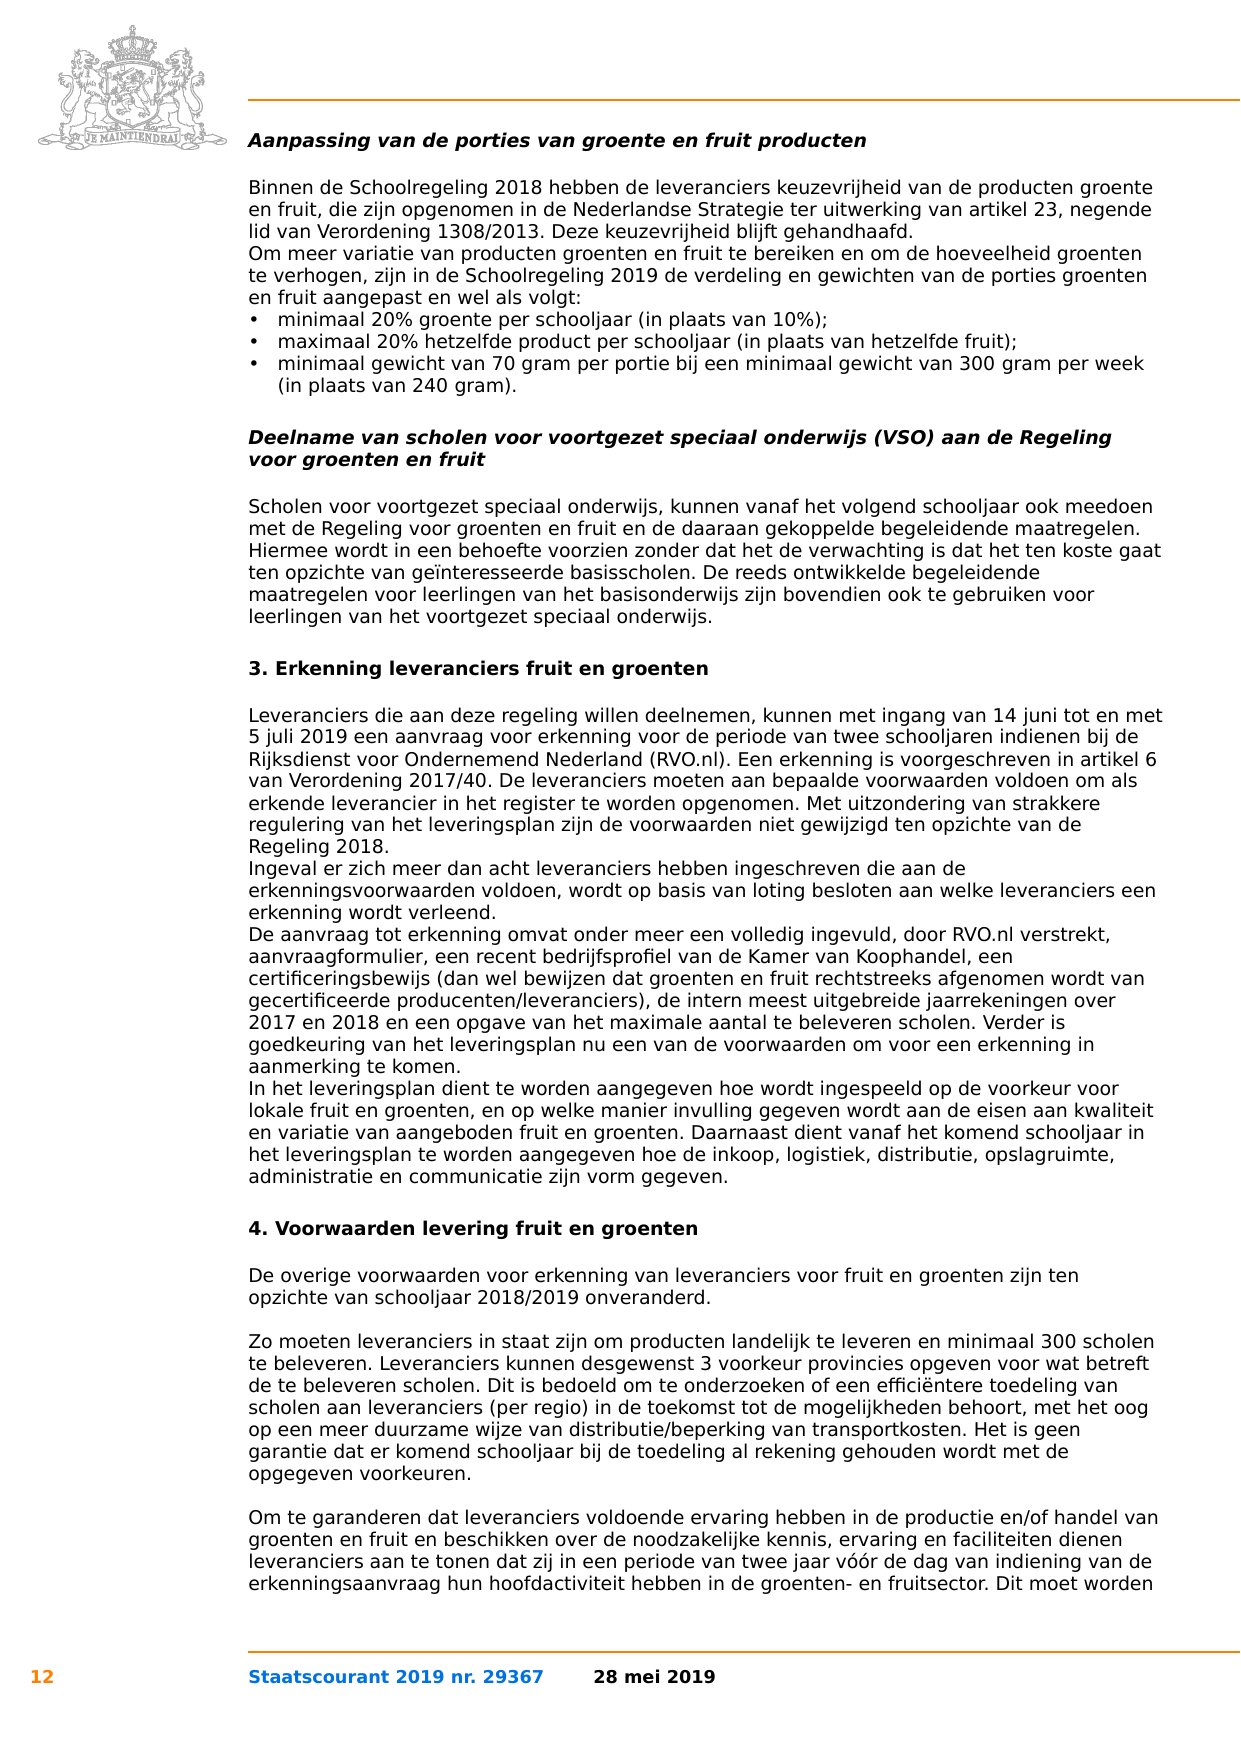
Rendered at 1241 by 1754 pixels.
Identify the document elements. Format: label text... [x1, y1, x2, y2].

picture [38, 25, 227, 150]
text Leveranciers die aan deze regeling willen deelnemen, kunnen met ingang van 14 juni tot en met 5 juli 2019 een aanvraag voor erkenning voor de periode van twee schooljaren indienen bij de Rijksdienst voor Ondernemend Nederland (RVO.nl). Een erkenning is voorgeschreven in artikel 6 van Verordening 2017/40. De leveranciers moeten aan bepaalde voorwaarden voldoen om als erkende leverancier in het register te worden opgenomen. Met uitzondering van strakkere regulering van het leveringsplan zijn de voorwaarden niet gewijzigd ten opzichte van de Regeling 2018. [248, 704, 1163, 858]
subtitle 3. Erkenning leveranciers fruit en groenten [248, 657, 1163, 679]
text In het leveringsplan dient te worden aangegeven hoe wordt ingespeeld op de voorkeur voor lokale fruit en groenten, en op welke manier invulling gegeven wordt aan de eisen aan kwaliteit en variatie van aangeboden fruit en groenten. Daarnaast dient vanaf het komend schooljaar in het leveringsplan te worden aangegeven hoe de inkoop, logistiek, distributie, opslagruimte, administratie en communicatie zijn vorm gegeven. [248, 1078, 1163, 1188]
text • minimaal 20% groente per schooljaar (in plaats van 10%); [248, 309, 1163, 331]
text Om meer variatie van producten groenten en fruit te bereiken en om de hoeveelheid groenten te verhogen, zijn in de Schoolregeling 2019 de verdeling en gewichten van de porties groenten en fruit aangepast en wel als volgt: [248, 243, 1163, 309]
text Binnen de Schoolregeling 2018 hebben de leveranciers keuzevrijheid van de producten groente en fruit, die zijn opgenomen in de Nederlandse Strategie ter uitwerking van artikel 23, negende lid van Verordening 1308/2013. Deze keuzevrijheid blijft gehandhaafd. [248, 177, 1163, 243]
subtitle Aanpassing van de porties van groente en fruit producten [248, 130, 1163, 152]
text De aanvraag tot erkenning omvat onder meer een volledig ingevuld, door RVO.nl verstrekt, aanvraagformulier, een recent bedrijfsprofiel van de Kamer van Koophandel, een certificeringsbewijs (dan wel bewijzen dat groenten en fruit rechtstreeks afgenomen wordt van gecertificeerde producenten/leveranciers), de intern meest uitgebreide jaarrekeningen over 2017 en 2018 en een opgave van het maximale aantal te beleveren scholen. Verder is goedkeuring van het leveringsplan nu een van de voorwaarden om voor een erkenning in aanmerking te komen. [248, 924, 1163, 1078]
subtitle Deelname van scholen voor voortgezet speciaal onderwijs (VSO) aan de Regeling voor groenten en fruit [248, 427, 1163, 471]
text Om te garanderen dat leveranciers voldoende ervaring hebben in de productie en/of handel van groenten en fruit en beschikken over de noodzakelijke kennis, ervaring en faciliteiten dienen leveranciers aan te tonen dat zij in een periode van twee jaar vóór de dag van indiening van de erkenningsaanvraag hun hoofdactiviteit hebben in de groenten- en fruitsector. Dit moet worden [248, 1507, 1163, 1594]
text Ingeval er zich meer dan acht leveranciers hebben ingeschreven die aan de erkenningsvoorwaarden voldoen, wordt op basis van loting besloten aan welke leveranciers een erkenning wordt verleend. [248, 858, 1163, 924]
text De overige voorwaarden voor erkenning van leveranciers voor fruit en groenten zijn ten opzichte van schooljaar 2018/2019 onveranderd. [248, 1265, 1163, 1309]
text • minimaal gewicht van 70 gram per portie bij een minimaal gewicht van 300 gram per week (in plaats van 240 gram). [248, 353, 1163, 397]
subtitle 4. Voorwaarden levering fruit en groenten [248, 1218, 1163, 1240]
text • maximaal 20% hetzelfde product per schooljaar (in plaats van hetzelfde fruit); [248, 331, 1163, 353]
text Zo moeten leveranciers in staat zijn om producten landelijk te leveren en minimaal 300 scholen te beleveren. Leveranciers kunnen desgewenst 3 voorkeur provincies opgeven voor wat betreft de te beleveren scholen. Dit is bedoeld om te onderzoeken of een efficiëntere toedeling van scholen aan leveranciers (per regio) in de toekomst tot de mogelijkheden behoort, met het oog op een meer duurzame wijze van distributie/beperking van transportkosten. Het is geen garantie dat er komend schooljaar bij de toedeling al rekening gehouden wordt met de opgegeven voorkeuren. [248, 1331, 1163, 1485]
text Scholen voor voortgezet speciaal onderwijs, kunnen vanaf het volgend schooljaar ook meedoen met de Regeling voor groenten en fruit en de daaraan gekoppelde begeleidende maatregelen. Hiermee wordt in een behoefte voorzien zonder dat het de verwachting is dat het ten koste gaat ten opzichte van geïnteresseerde basisscholen. De reeds ontwikkelde begeleidende maatregelen voor leerlingen van het basisonderwijs zijn bovendien ook te gebruiken voor leerlingen van het voortgezet speciaal onderwijs. [248, 496, 1163, 627]
